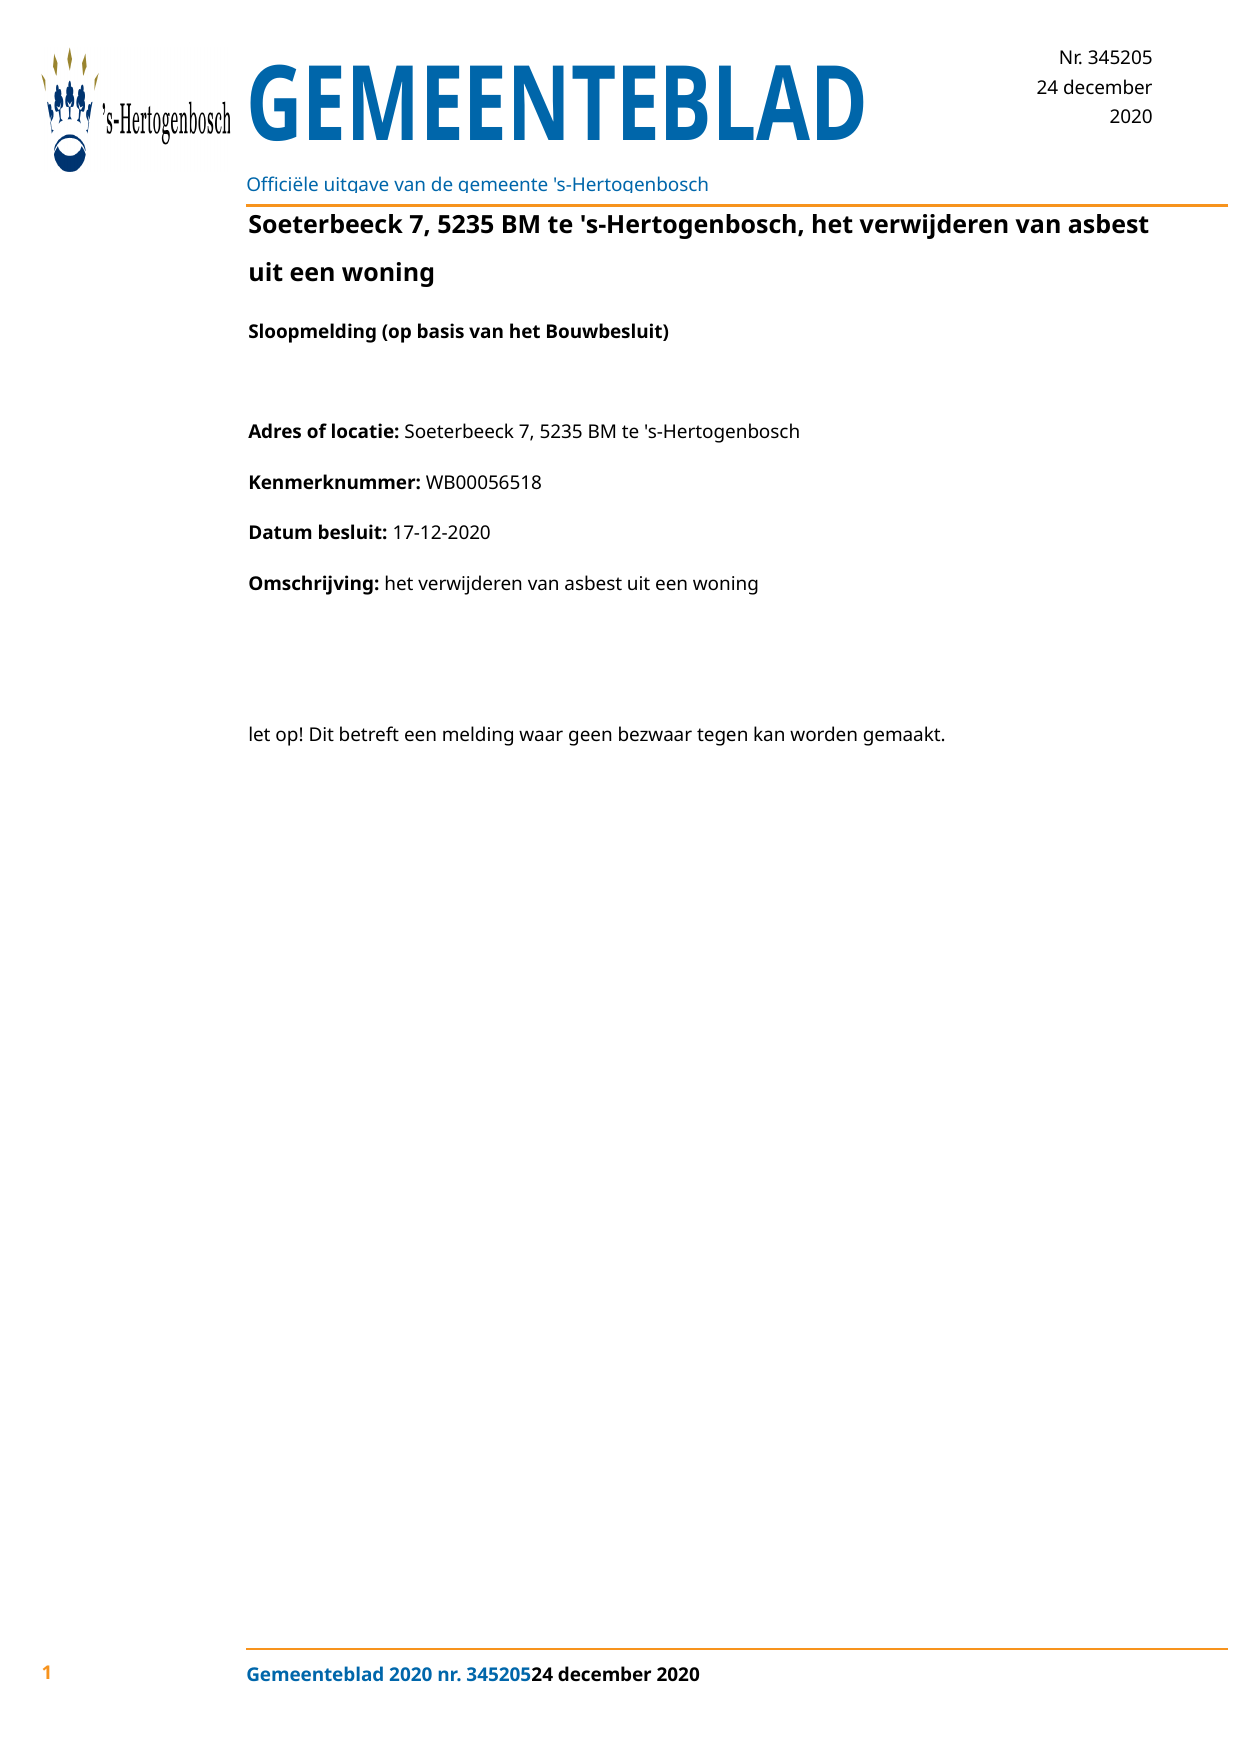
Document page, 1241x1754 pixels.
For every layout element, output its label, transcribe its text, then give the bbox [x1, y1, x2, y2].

text Omschrijving: het verwijderen van asbest uit een woning [248, 570, 1152, 596]
text Sloopmelding (op basis van het Bouwbesluit) [248, 318, 1152, 344]
picture [41, 47, 231, 172]
text Datum besluit: 17-12-2020 [248, 519, 1152, 545]
text Kenmerknummer: WB00056518 [248, 469, 1152, 495]
text let op! Dit betreft een melding waar geen bezwaar tegen kan worden gemaakt. [248, 721, 1152, 747]
text Adres of locatie: Soeterbeeck 7, 5235 BM te 's-Hertogenbosch [248, 419, 1152, 444]
text Soeterbeeck 7, 5235 BM te 's-Hertogenbosch, het verwijderen van asbest uit een woning [248, 207, 1152, 288]
